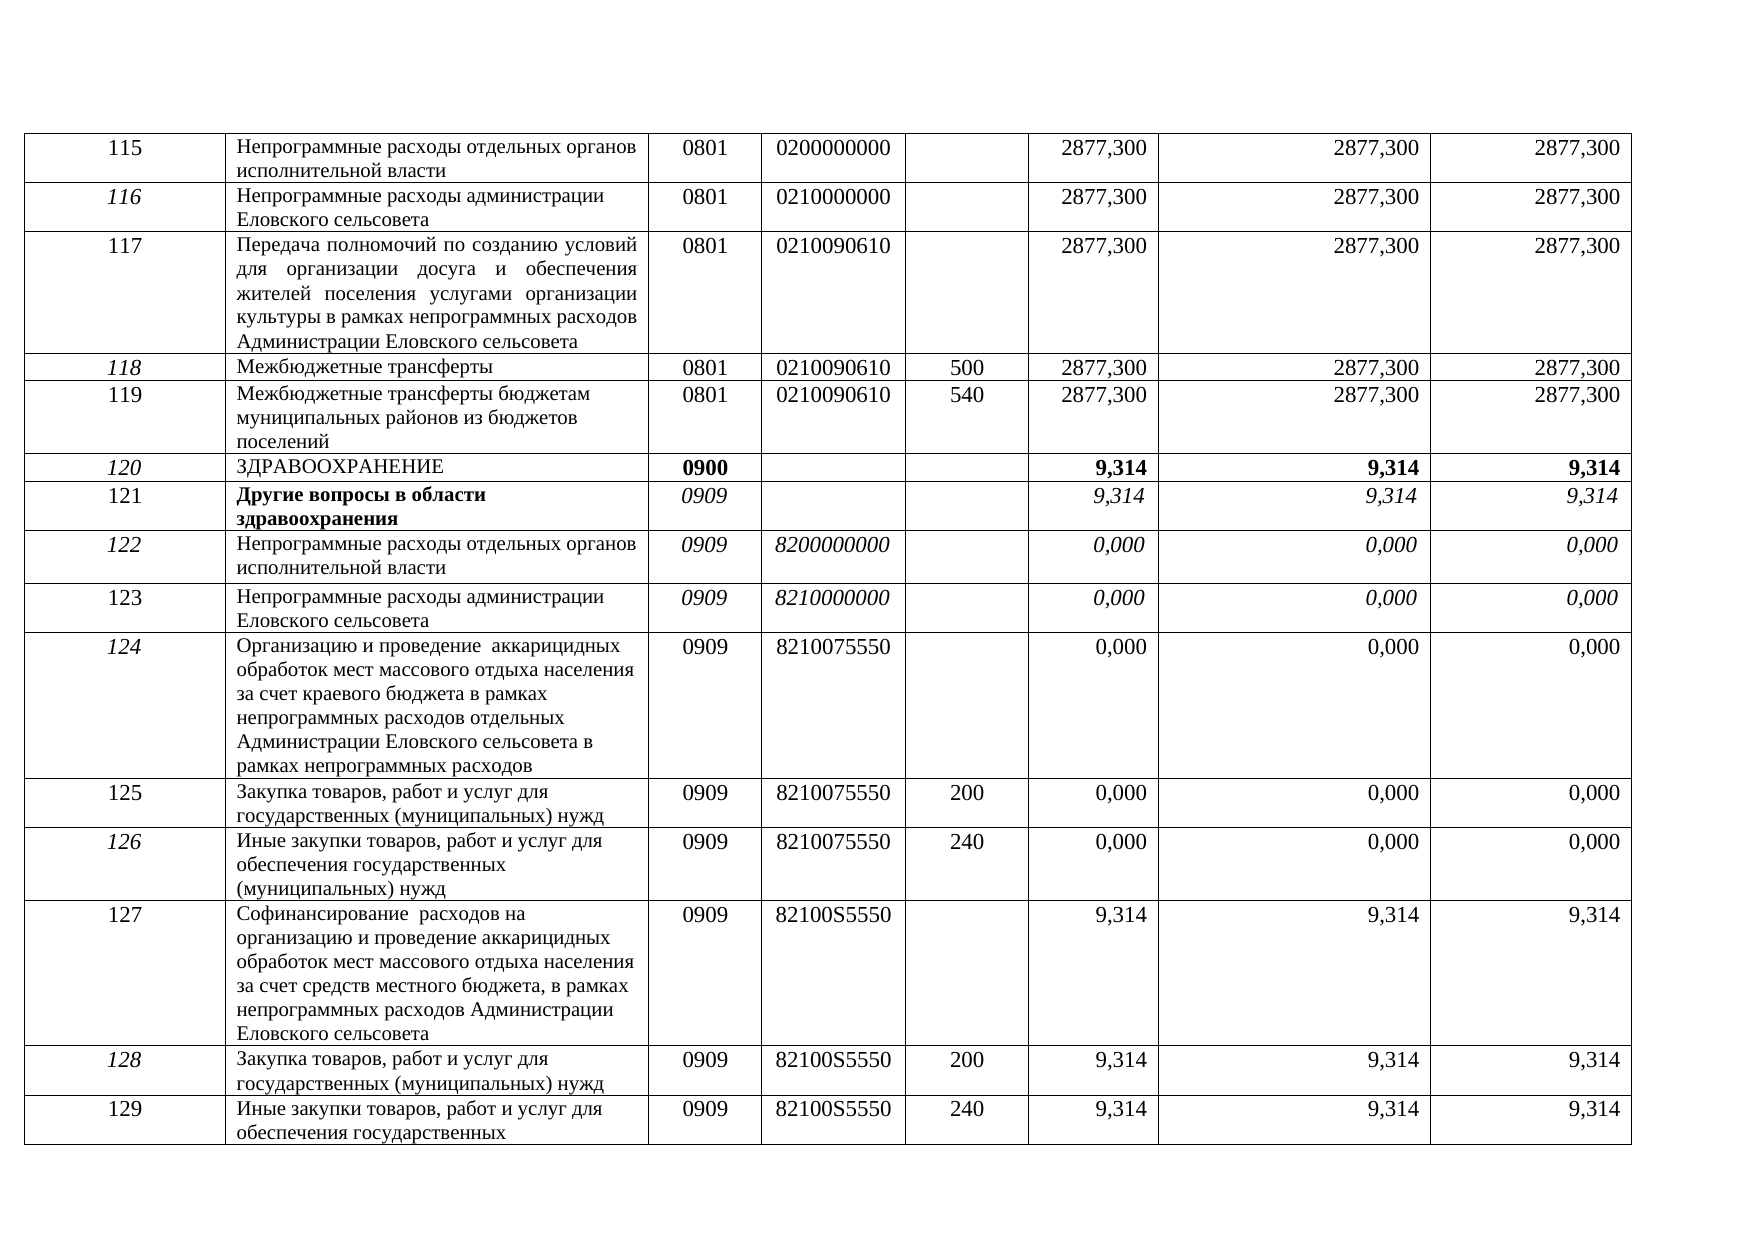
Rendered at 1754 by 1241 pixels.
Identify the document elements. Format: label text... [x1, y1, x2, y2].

table_cell 9,314 [1029, 454, 1158, 481]
table_cell Непрограммные расходы отдельных органов исполнительной власти [226, 134, 648, 182]
table_cell 121 [25, 482, 225, 530]
table_cell Непрограммные расходы администрации Еловского сельсовета [226, 584, 648, 632]
table_cell 0,000 [1159, 633, 1430, 777]
table_cell 8210075550 [762, 779, 905, 827]
table_cell 115 [25, 134, 225, 182]
table_cell 0,000 [1159, 584, 1430, 632]
table_cell 128 [25, 1046, 225, 1094]
table_cell 2877,300 [1431, 232, 1631, 353]
table_cell 2877,300 [1029, 183, 1158, 231]
table_cell 0909 [649, 584, 761, 632]
table_cell 0909 [649, 482, 761, 530]
table_cell 0900 [649, 454, 761, 481]
table_cell 0200000000 [762, 134, 905, 182]
table_cell 2877,300 [1159, 183, 1430, 231]
table_cell 2877,300 [1029, 354, 1158, 380]
table_cell 9,314 [1431, 901, 1631, 1045]
table_cell 9,314 [1029, 1096, 1158, 1144]
table_cell 8200000000 [762, 531, 905, 583]
table_cell 0909 [649, 633, 761, 777]
table_cell 0,000 [1029, 779, 1158, 827]
table_cell 0,000 [1159, 531, 1430, 583]
table_cell 82100S5550 [762, 1046, 905, 1094]
table_cell ЗДРАВООХРАНЕНИЕ [226, 454, 648, 481]
table_cell 116 [25, 183, 225, 231]
table_cell 2877,300 [1159, 381, 1430, 453]
table_cell 82100S5550 [762, 1096, 905, 1144]
table_cell 0909 [649, 1096, 761, 1144]
table_cell Софинансирование расходов на организацию и проведение аккарицидных обработок мест массового отдыха населения за счет средств местного бюджета, в рамках непрограммных расходов Администрации Еловского сельсовета [226, 901, 648, 1045]
table_cell 119 [25, 381, 225, 453]
table_cell 2877,300 [1029, 134, 1158, 182]
table_cell 0801 [649, 354, 761, 380]
table_cell 0801 [649, 183, 761, 231]
table_cell 8210075550 [762, 828, 905, 900]
table_cell 0909 [649, 901, 761, 1045]
table_cell 500 [906, 354, 1028, 380]
table_cell 120 [25, 454, 225, 481]
table_cell [906, 454, 1028, 481]
table_cell 2877,300 [1159, 232, 1430, 353]
table_cell 200 [906, 1046, 1028, 1094]
table_cell Закупка товаров, работ и услуг для государственных (муниципальных) нужд [226, 1046, 648, 1094]
table_cell 126 [25, 828, 225, 900]
table_cell Непрограммные расходы администрации Еловского сельсовета [226, 183, 648, 231]
table_cell 9,314 [1431, 482, 1631, 530]
table_cell 2877,300 [1159, 354, 1430, 380]
table_cell Межбюджетные трансферты бюджетам муниципальных районов из бюджетов поселений [226, 381, 648, 453]
table_cell 0801 [649, 381, 761, 453]
table_cell 0,000 [1029, 531, 1158, 583]
table_cell [906, 183, 1028, 231]
table_cell 125 [25, 779, 225, 827]
table_cell Иные закупки товаров, работ и услуг для обеспечения государственных [226, 1096, 648, 1144]
table_cell [906, 134, 1028, 182]
table_cell 0,000 [1431, 779, 1631, 827]
table_cell 0909 [649, 828, 761, 900]
table_cell 0909 [649, 1046, 761, 1094]
table_cell 82100S5550 [762, 901, 905, 1045]
table_cell 117 [25, 232, 225, 353]
table_cell 123 [25, 584, 225, 632]
table_cell 9,314 [1159, 454, 1430, 481]
table_cell [906, 232, 1028, 353]
table_cell 2877,300 [1029, 232, 1158, 353]
table_cell 0,000 [1431, 584, 1631, 632]
table_cell 0210090610 [762, 381, 905, 453]
table_cell 9,314 [1159, 482, 1430, 530]
table_cell 0909 [649, 779, 761, 827]
table_cell 2877,300 [1159, 134, 1430, 182]
table_cell [906, 531, 1028, 583]
table_cell [906, 901, 1028, 1045]
table_cell 540 [906, 381, 1028, 453]
table_cell 8210000000 [762, 584, 905, 632]
table_cell [906, 633, 1028, 777]
table_cell 9,314 [1431, 1096, 1631, 1144]
table_cell 0210090610 [762, 232, 905, 353]
table_cell 9,314 [1159, 1096, 1430, 1144]
table_cell 0,000 [1029, 633, 1158, 777]
table_cell Организацию и проведение аккарицидных обработок мест массового отдыха населения за счет краевого бюджета в рамках непрограммных расходов отдельных Администрации Еловского сельсовета в рамках непрограммных расходов [226, 633, 648, 777]
table_cell 0909 [649, 531, 761, 583]
table_cell [906, 482, 1028, 530]
table_cell 9,314 [1159, 1046, 1430, 1094]
table_cell 2877,300 [1431, 381, 1631, 453]
table_cell 0,000 [1159, 779, 1430, 827]
table_cell 118 [25, 354, 225, 380]
table_cell Межбюджетные трансферты [226, 354, 648, 380]
table_cell [762, 454, 905, 481]
table_cell Другие вопросы в области здравоохранения [226, 482, 648, 530]
table_cell 0,000 [1159, 828, 1430, 900]
table_cell 0210090610 [762, 354, 905, 380]
table_cell 9,314 [1029, 482, 1158, 530]
table_cell 124 [25, 633, 225, 777]
table_cell 240 [906, 828, 1028, 900]
table_cell 0,000 [1431, 531, 1631, 583]
table_cell Передача полномочий по созданию условий для организации досуга и обеспечения жителей поселения услугами организации культуры в рамках непрограммных расходов Администрации Еловского сельсовета [226, 232, 648, 353]
table_cell 122 [25, 531, 225, 583]
table_cell 9,314 [1029, 1046, 1158, 1094]
table_cell 0210000000 [762, 183, 905, 231]
table_cell [762, 482, 905, 530]
table_cell 9,314 [1159, 901, 1430, 1045]
table_cell 240 [906, 1096, 1028, 1144]
table_cell 9,314 [1431, 454, 1631, 481]
table_cell 0,000 [1029, 828, 1158, 900]
table_cell 2877,300 [1029, 381, 1158, 453]
table_cell 8210075550 [762, 633, 905, 777]
table_cell 2877,300 [1431, 354, 1631, 380]
table_cell 2877,300 [1431, 134, 1631, 182]
table_cell 129 [25, 1096, 225, 1144]
table_cell 127 [25, 901, 225, 1045]
table_cell 0,000 [1029, 584, 1158, 632]
table_cell 0801 [649, 134, 761, 182]
table_cell 2877,300 [1431, 183, 1631, 231]
table_cell 9,314 [1431, 1046, 1631, 1094]
table_cell 0801 [649, 232, 761, 353]
table_cell 9,314 [1029, 901, 1158, 1045]
table_cell [906, 584, 1028, 632]
table_cell 200 [906, 779, 1028, 827]
table_cell Иные закупки товаров, работ и услуг для обеспечения государственных (муниципальных) нужд [226, 828, 648, 900]
table_cell 0,000 [1431, 633, 1631, 777]
table_cell 0,000 [1431, 828, 1631, 900]
table_cell Непрограммные расходы отдельных органов исполнительной власти [226, 531, 648, 583]
table_cell Закупка товаров, работ и услуг для государственных (муниципальных) нужд [226, 779, 648, 827]
